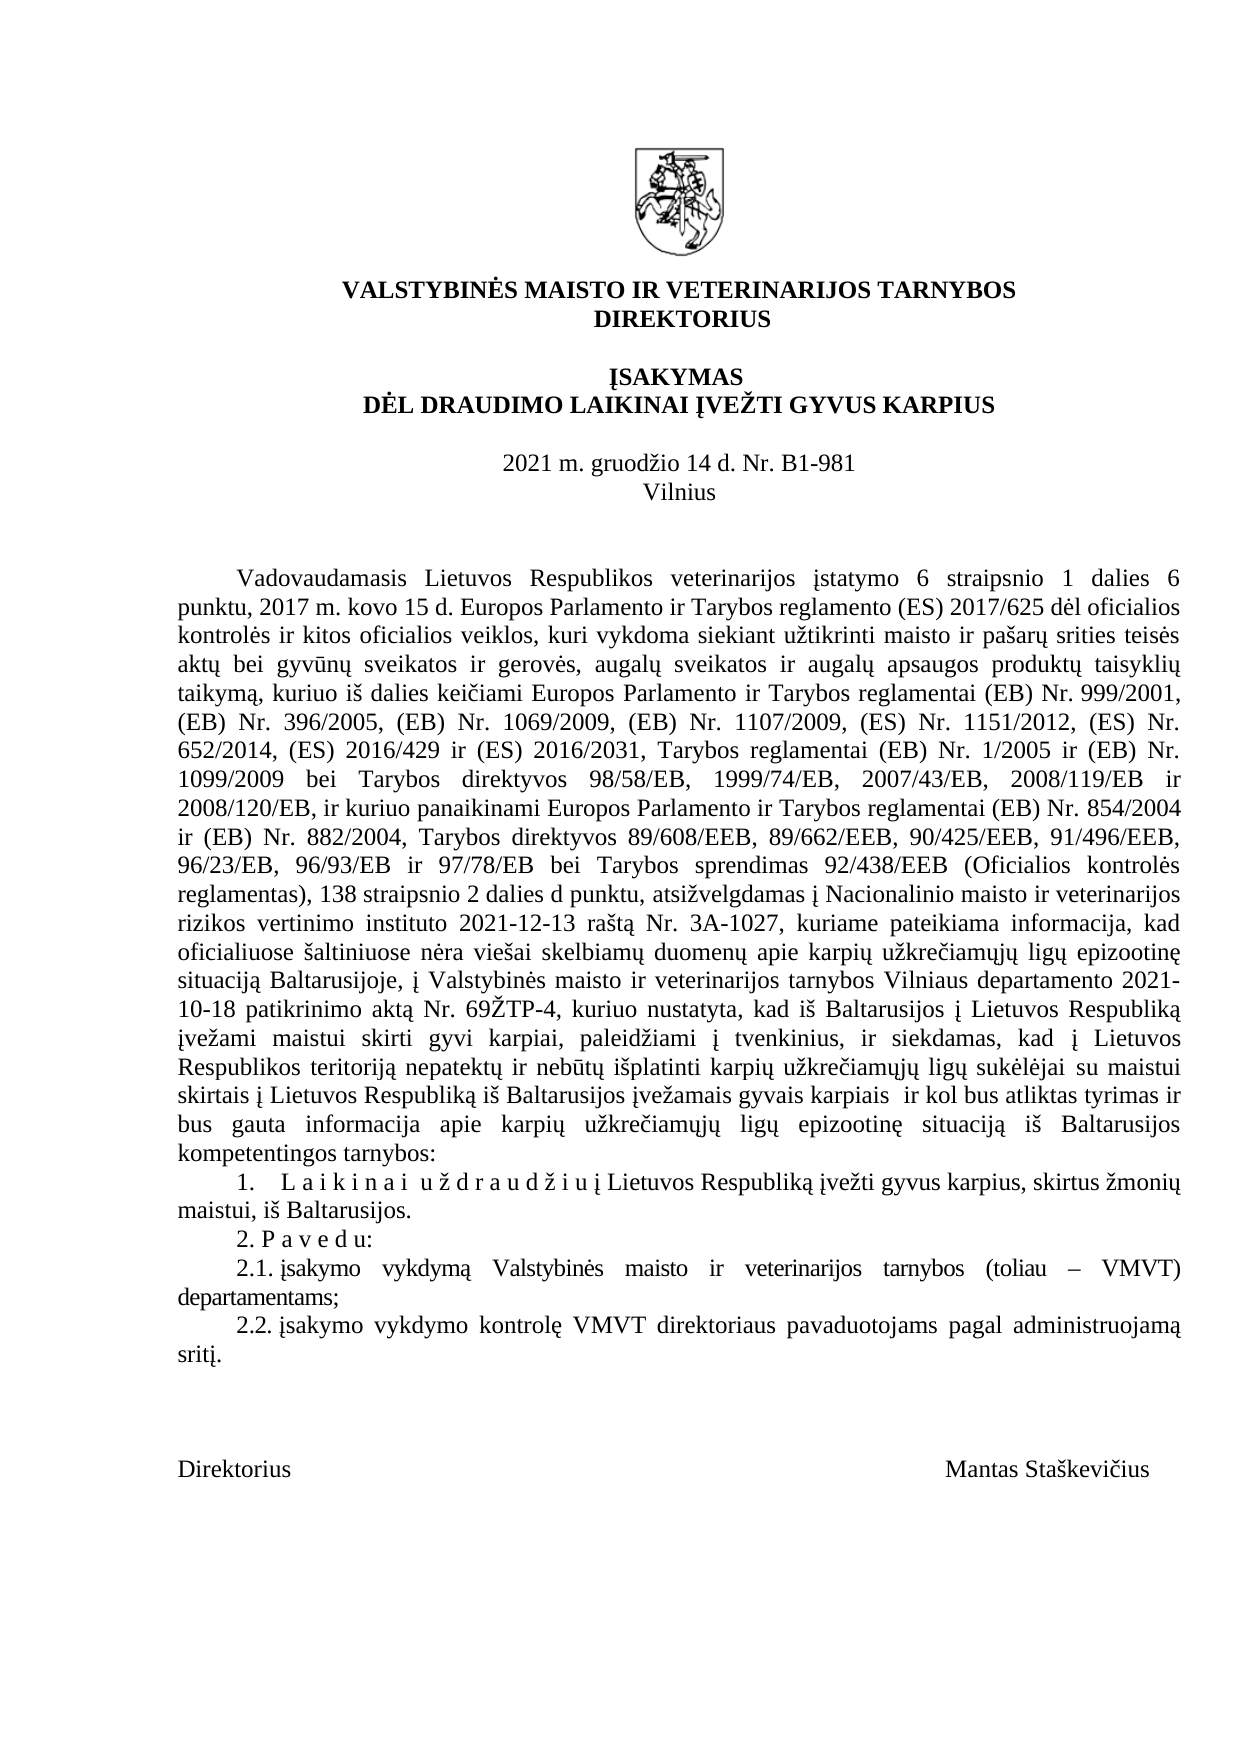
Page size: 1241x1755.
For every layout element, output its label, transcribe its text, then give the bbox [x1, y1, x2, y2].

text Vadovaudamasis Lietuvos Respublikos veterinarijos įstatymo 6 straipsnio 1 dalies 6 punktu, 2017 m. kovo 15 d. Europos Parlamento ir Tarybos reglamento (ES) 2017/625 dėl oficialios kontrolės ir kitos oficialios veiklos, kuri vykdoma siekiant užtikrinti maisto ir pašarų srities teisės aktų bei gyvūnų sveikatos ir gerovės, augalų sveikatos ir augalų apsaugos produktų taisyklių taikymą, kuriuo iš dalies keičiami Europos Parlamento ir Tarybos reglamentai (EB) Nr. 999/2001, (EB) Nr. 396/2005, (EB) Nr. 1069/2009, (EB) Nr. 1107/2009, (ES) Nr. 1151/2012, (ES) Nr. 652/2014, (ES) 2016/429 ir (ES) 2016/2031, Tarybos reglamentai (EB) Nr. 1/2005 ir (EB) Nr. 1099/2009 bei Tarybos direktyvos 98/58/EB, 1999/74/EB, 2007/43/EB, 2008/119/EB ir 2008/120/EB, ir kuriuo panaikinami Europos Parlamento ir Tarybos reglamentai (EB) Nr. 854/2004 ir (EB) Nr. 882/2004, Tarybos direktyvos 89/608/EEB, 89/662/EEB, 90/425/EEB, 91/496/EEB, 96/23/EB, 96/93/EB ir 97/78/EB bei Tarybos sprendimas 92/438/EEB (Oficialios kontrolės reglamentas), 138 straipsnio 2 dalies d punktu, atsižvelgdamas į Nacionalinio maisto ir veterinarijos rizikos vertinimo instituto 2021-12-13 raštą Nr. 3A-1027, kuriame pateikiama informacija, kad oficialiuose šaltiniuose nėra viešai skelbiamų duomenų apie karpių užkrečiamųjų ligų epizootinę situaciją Baltarusijoje, į Valstybinės maisto ir veterinarijos tarnybos Vilniaus departamento 2021-10-18 patikrinimo aktą Nr. 69ŽTP-4, kuriuo nustatyta, kad iš Baltarusijos į Lietuvos Respubliką įvežami maistui skirti gyvi karpiai, paleidžiami į tvenkinius, ir siekdamas, kad į Lietuvos Respublikos teritoriją nepatektų ir nebūtų išplatinti karpių užkrečiamųjų ligų sukėlėjai su maistui skirtais į Lietuvos Respubliką iš Baltarusijos įvežamais gyvais karpiais ir kol bus atliktas tyrimas ir bus gauta informacija apie karpių užkrečiamųjų ligų epizootinę situaciją iš Baltarusijos kompetentingos tarnybos: [177, 563, 1181, 1167]
text 2021 m. gruodžio 14 d. Nr. B1-981 [177, 448, 1181, 477]
text Direktorius Mantas Staškevičius [177, 1454, 1181, 1483]
text 2.2. įsakymo vykdymo kontrolę VMVT direktoriaus pavaduotojams pagal administruojamą sritį. [177, 1310, 1181, 1368]
text DĖL DRAUDIMO LAIKINAI ĮVEŽTI GYVUS KARPIUS [177, 390, 1181, 419]
text ĮSAKYMAS [177, 362, 1181, 390]
text DIREKTORIUS [177, 304, 1181, 333]
text 2. P a v e d u: [177, 1224, 1181, 1253]
text 2.1. įsakymo vykdymą Valstybinės maisto ir veterinarijos tarnybos (toliau – VMVT) departamentams; [177, 1253, 1181, 1310]
text Vilnius [177, 477, 1181, 505]
text VALSTYBINĖS MAISTO IR VETERINARIJOS TARNYBOS [177, 275, 1181, 304]
text 1. L a i k i n a i u ž d r a u d ž i u į Lietuvos Respubliką įvežti gyvus karpius, skirtus žmonių maistui, iš Baltarusijos. [177, 1167, 1181, 1224]
